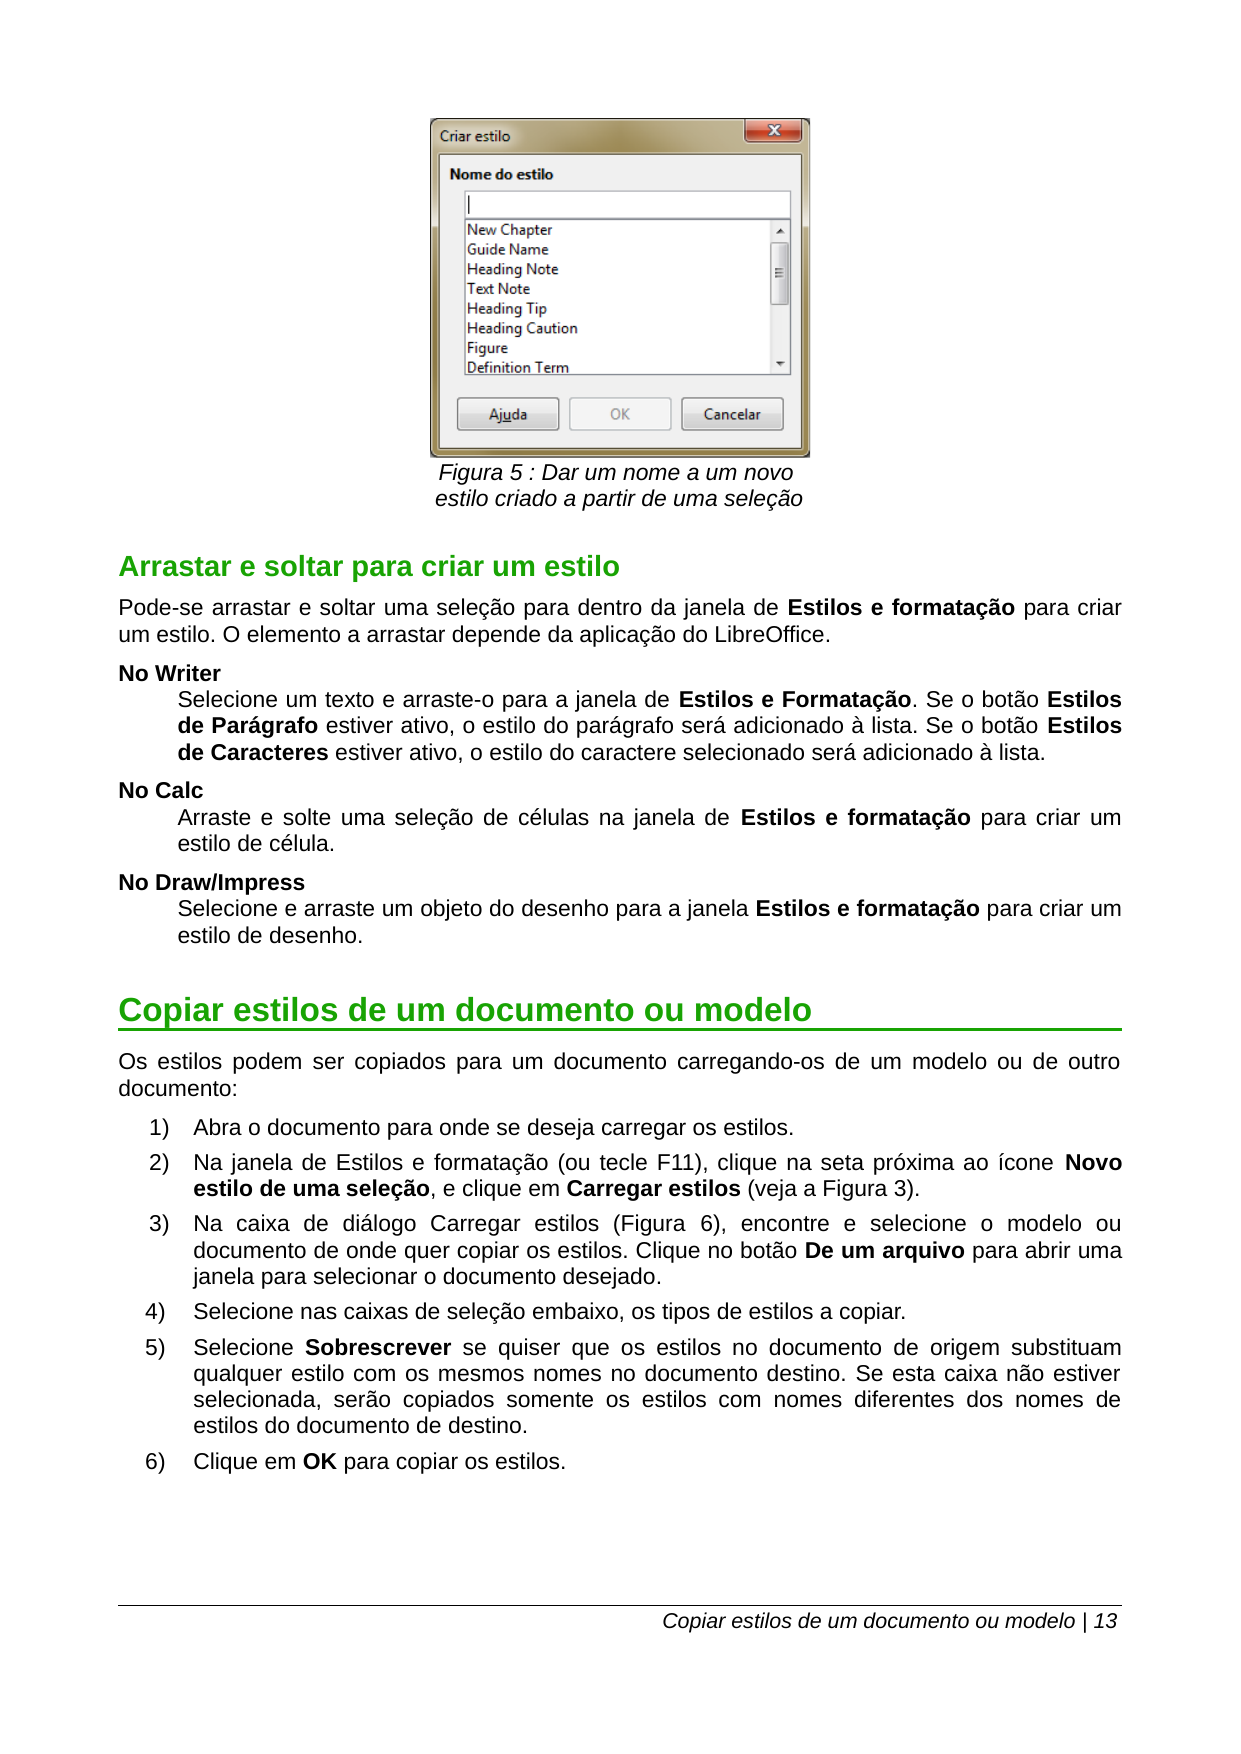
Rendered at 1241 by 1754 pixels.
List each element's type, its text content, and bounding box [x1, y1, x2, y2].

text No Draw/Impress [118, 869, 1122, 895]
picture [430, 118, 811, 459]
list Clique em OK para copiar os estilos. [165, 1448, 1122, 1474]
text Figura 5 : Dar um nome a um novo [412, 118, 828, 485]
text Selecione um texto e arraste-o para a janela de Estilos e Formatação. Se o botão Estilos de Parágrafo estiver ativo, o estilo do parágrafo será adicionado à lista. Se o botão Estilos de Caracteres estiver ativo, o estilo do caractere selecionado será adicionado à lista. [177, 686, 1122, 765]
list Na janela de Estilos e formatação (ou tecle F11), clique na seta próxima ao ícone Novo estilo de uma seleção, e clique em Carregar estilos (veja a Figura 3). [169, 1149, 1122, 1201]
text estilo criado a partir de uma seleção [412, 485, 828, 511]
text No Calc [118, 777, 1122, 804]
list Selecione Sobrescrever se quiser que os estilos no documento de origem substituam qualquer estilo com os mesmos nomes no documento destino. Se esta caixa não estiver selecionada, serão copiados somente os estilos com nomes diferentes dos nomes de estilos do documento de destino. [165, 1333, 1122, 1439]
subtitle Arrastar e soltar para criar um estilo [118, 549, 1122, 583]
subtitle Copiar estilos de um documento ou modelo [118, 990, 1122, 1028]
list Abra o documento para onde se deseja carregar os estilos. [169, 1113, 1122, 1140]
list Na caixa de diálogo Carregar estilos (Figura 6), encontre e selecione o modelo ou documento de onde quer copiar os estilos. Clique no botão De um arquivo para abrir uma janela para selecionar o documento desejado. [169, 1210, 1122, 1289]
text No Writer [118, 659, 1122, 686]
text Pode-se arrastar e soltar uma seleção para dentro da janela de Estilos e formatação para criar um estilo. O elemento a arrastar depende da aplicação do LibreOffice. [118, 594, 1122, 647]
list Selecione nas caixas de seleção embaixo, os tipos de estilos a copiar. [165, 1298, 1122, 1324]
text Arraste e solte uma seleção de células na janela de Estilos e formatação para criar um estilo de célula. [177, 804, 1122, 857]
text Os estilos podem ser copiados para um documento carregando-os de um modelo ou de outro documento: [118, 1048, 1122, 1101]
text Selecione e arraste um objeto do desenho para a janela Estilos e formatação para criar um estilo de desenho. [177, 895, 1122, 948]
